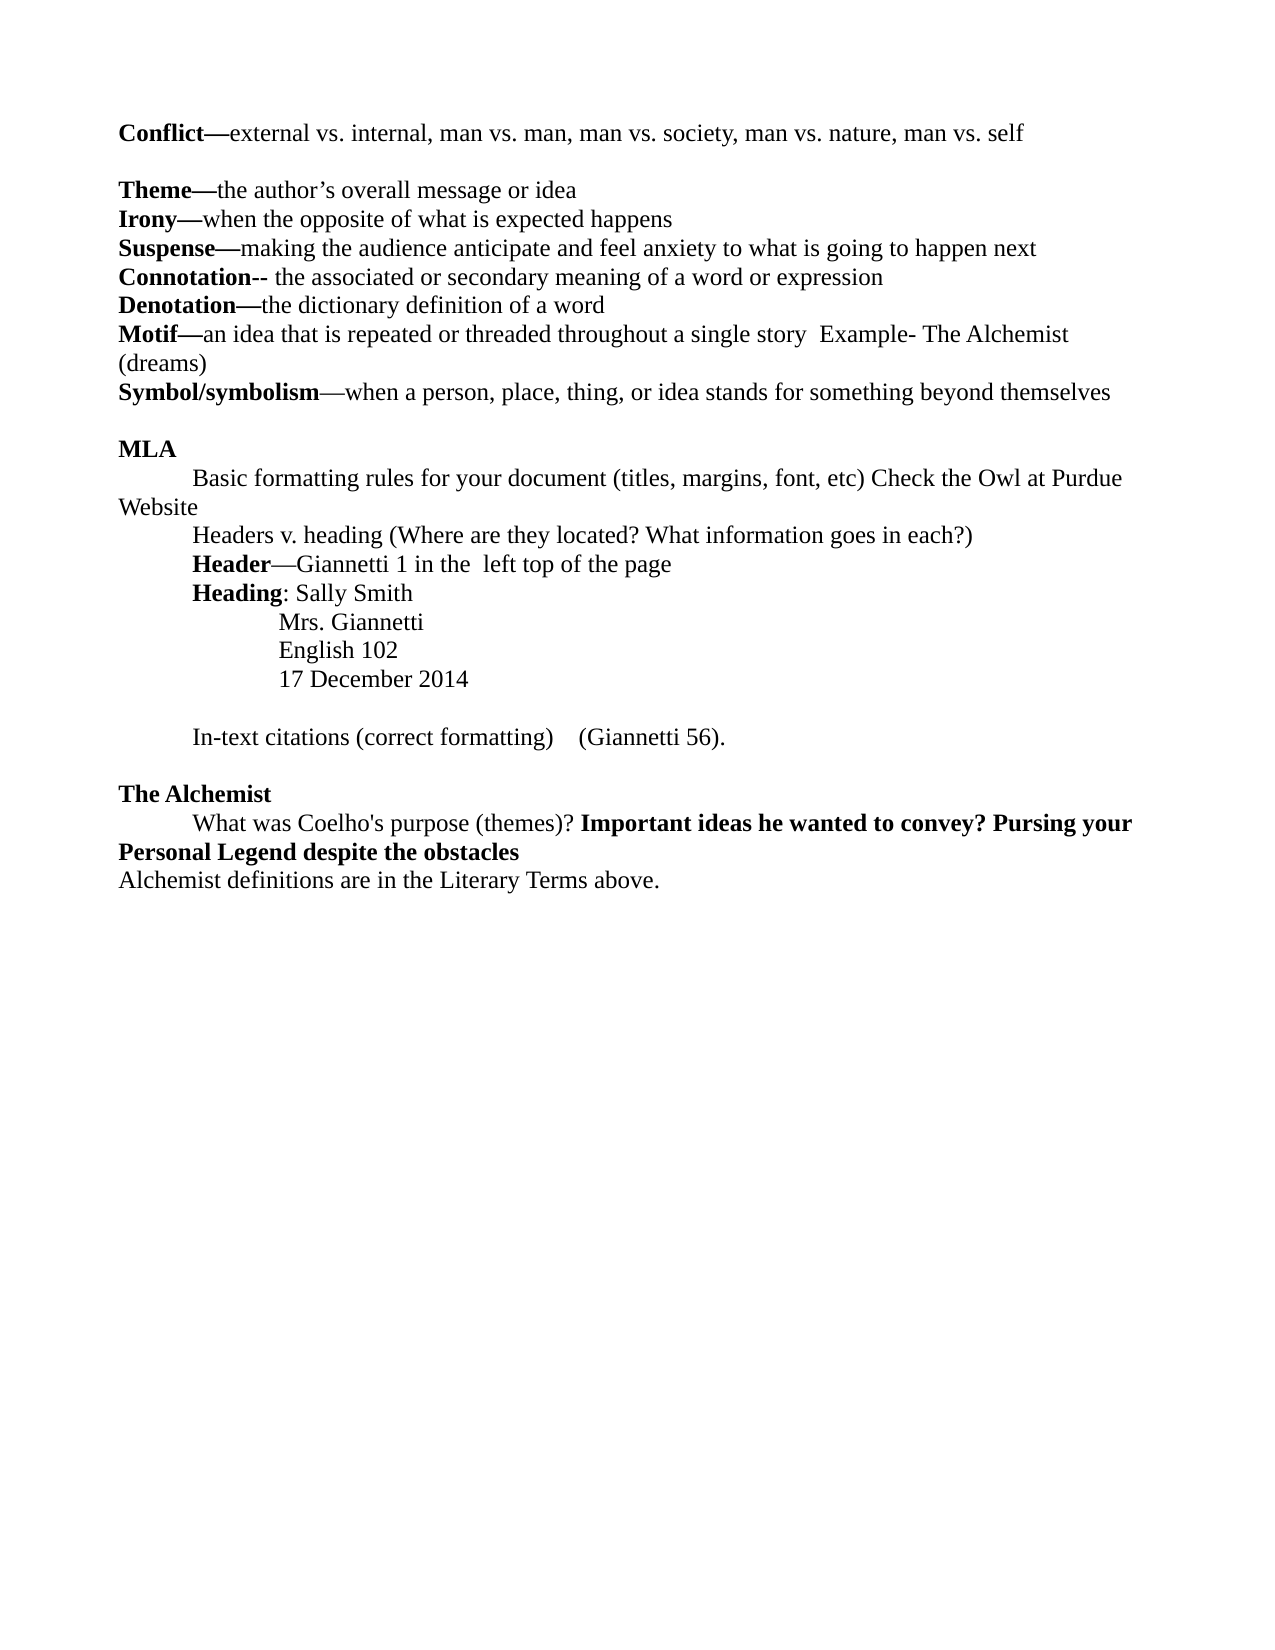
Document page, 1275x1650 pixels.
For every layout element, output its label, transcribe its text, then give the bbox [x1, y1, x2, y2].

text Heading: Sally Smith [118, 578, 1157, 607]
text MLA [118, 434, 1157, 463]
text Theme—the author’s overall message or idea [118, 176, 1157, 204]
text Basic formatting rules for your document (titles, margins, font, etc) Check the Owl at Purdue Website [118, 463, 1157, 521]
text What was Coelho's purpose (themes)? Important ideas he wanted to convey? Pursing your Personal Legend despite the obstacles [118, 808, 1157, 866]
text Headers v. heading (Where are they located? What information goes in each?) [118, 521, 1157, 549]
text Motif—an idea that is repeated or threaded throughout a single story Example- The Alchemist (dreams) [118, 319, 1157, 377]
text Conflict—external vs. internal, man vs. man, man vs. society, man vs. nature, man vs. self [118, 118, 1157, 176]
text Irony—when the opposite of what is expected happens [118, 204, 1157, 233]
text In-text citations (correct formatting) (Giannetti 56). [118, 722, 1157, 751]
text Connotation-- the associated or secondary meaning of a word or expression [118, 262, 1157, 291]
text 17 December 2014 [118, 664, 1157, 693]
text Symbol/symbolism—when a person, place, thing, or idea stands for something beyond themselves [118, 377, 1157, 406]
text Suspense—making the audience anticipate and feel anxiety to what is going to happen next [118, 233, 1157, 262]
text The Alchemist [118, 779, 1157, 808]
text Alchemist definitions are in the Literary Terms above. [118, 866, 1157, 894]
text English 102 [118, 636, 1157, 664]
text Header—Giannetti 1 in the left top of the page [118, 549, 1157, 578]
text Denotation—the dictionary definition of a word [118, 291, 1157, 319]
text Mrs. Giannetti [118, 607, 1157, 636]
